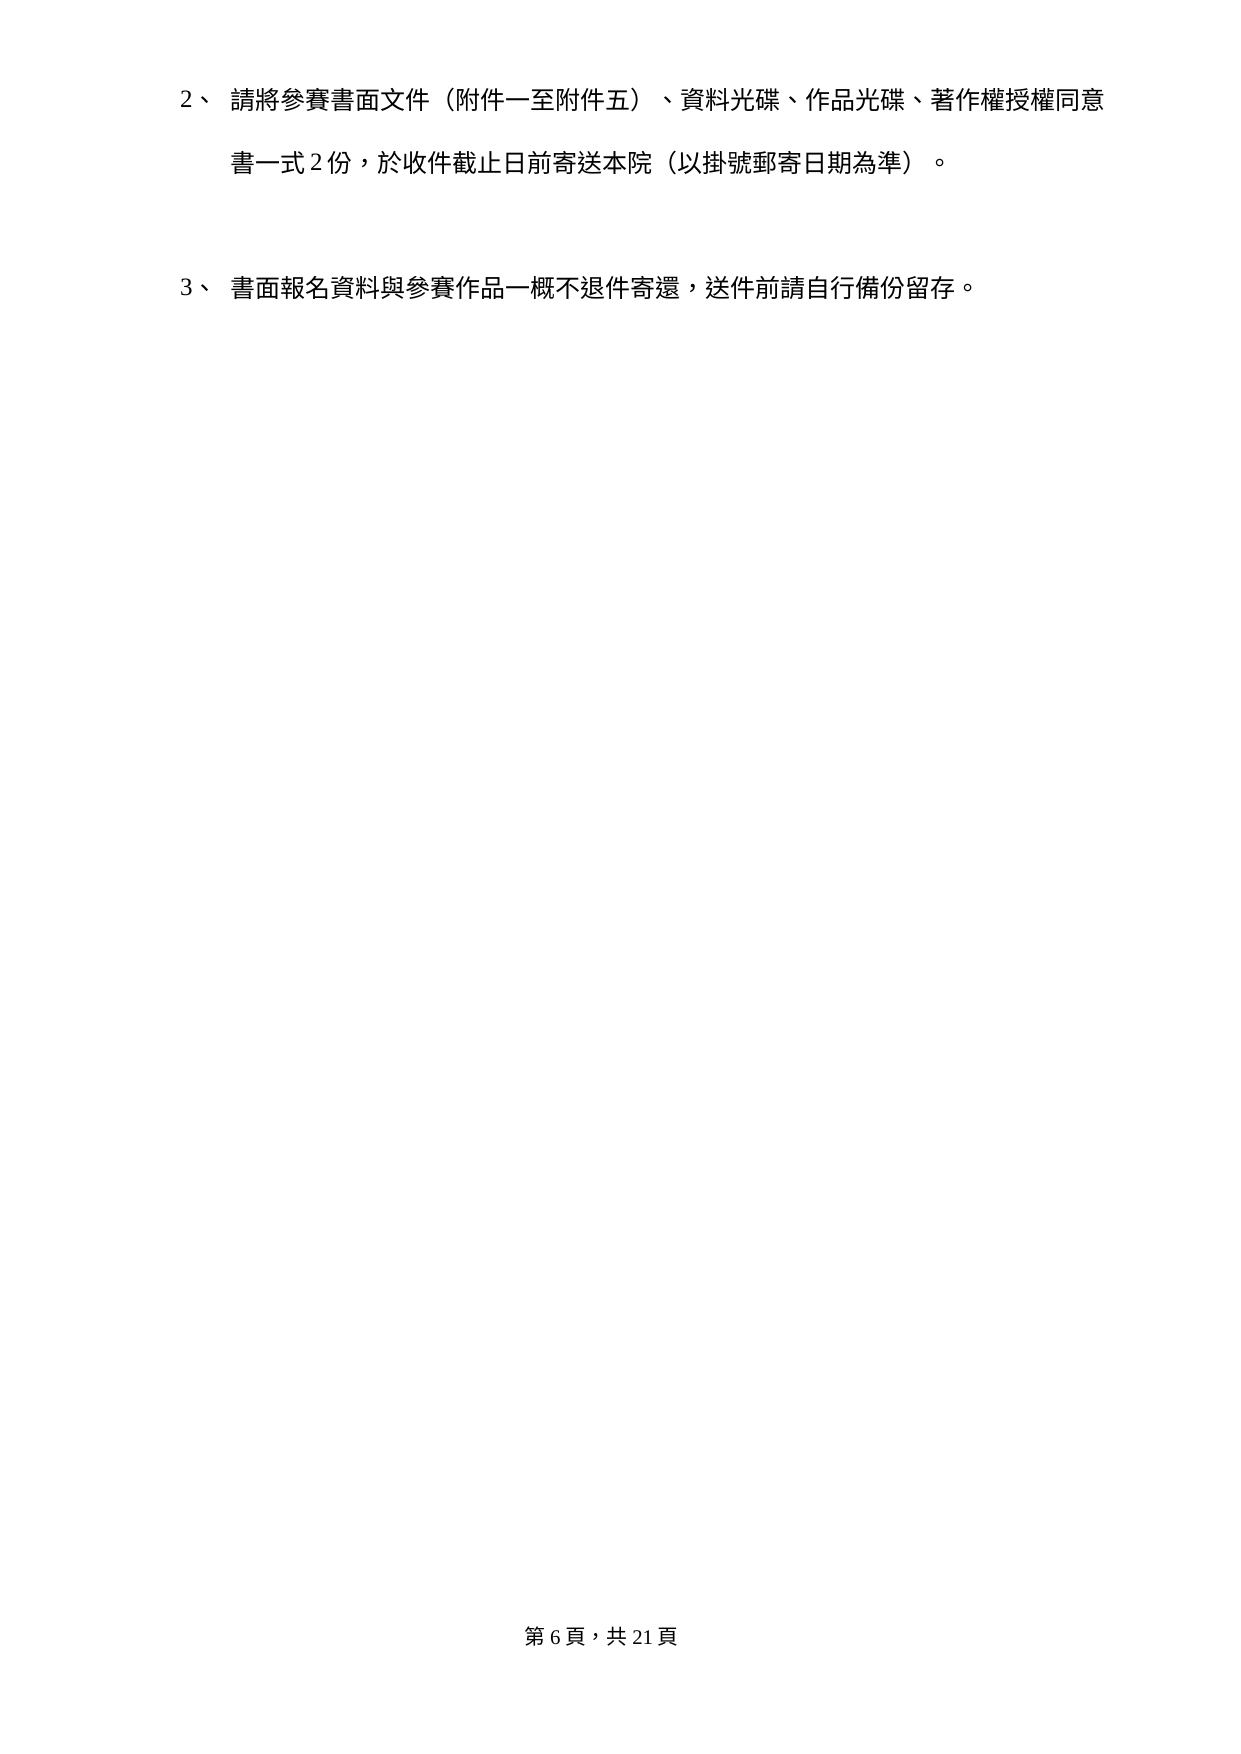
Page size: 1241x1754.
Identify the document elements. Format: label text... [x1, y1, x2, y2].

list 書面報名資料與參賽作品一概不退件寄還，送件前請自行備份留存。 [180, 244, 1110, 307]
list 請將參賽書面文件（附件一至附件五）、資料光碟、作品光碟、著作權授權同意書一式2份，於收件截止日前寄送本院（以掛號郵寄日期為準）。 [180, 57, 1110, 182]
